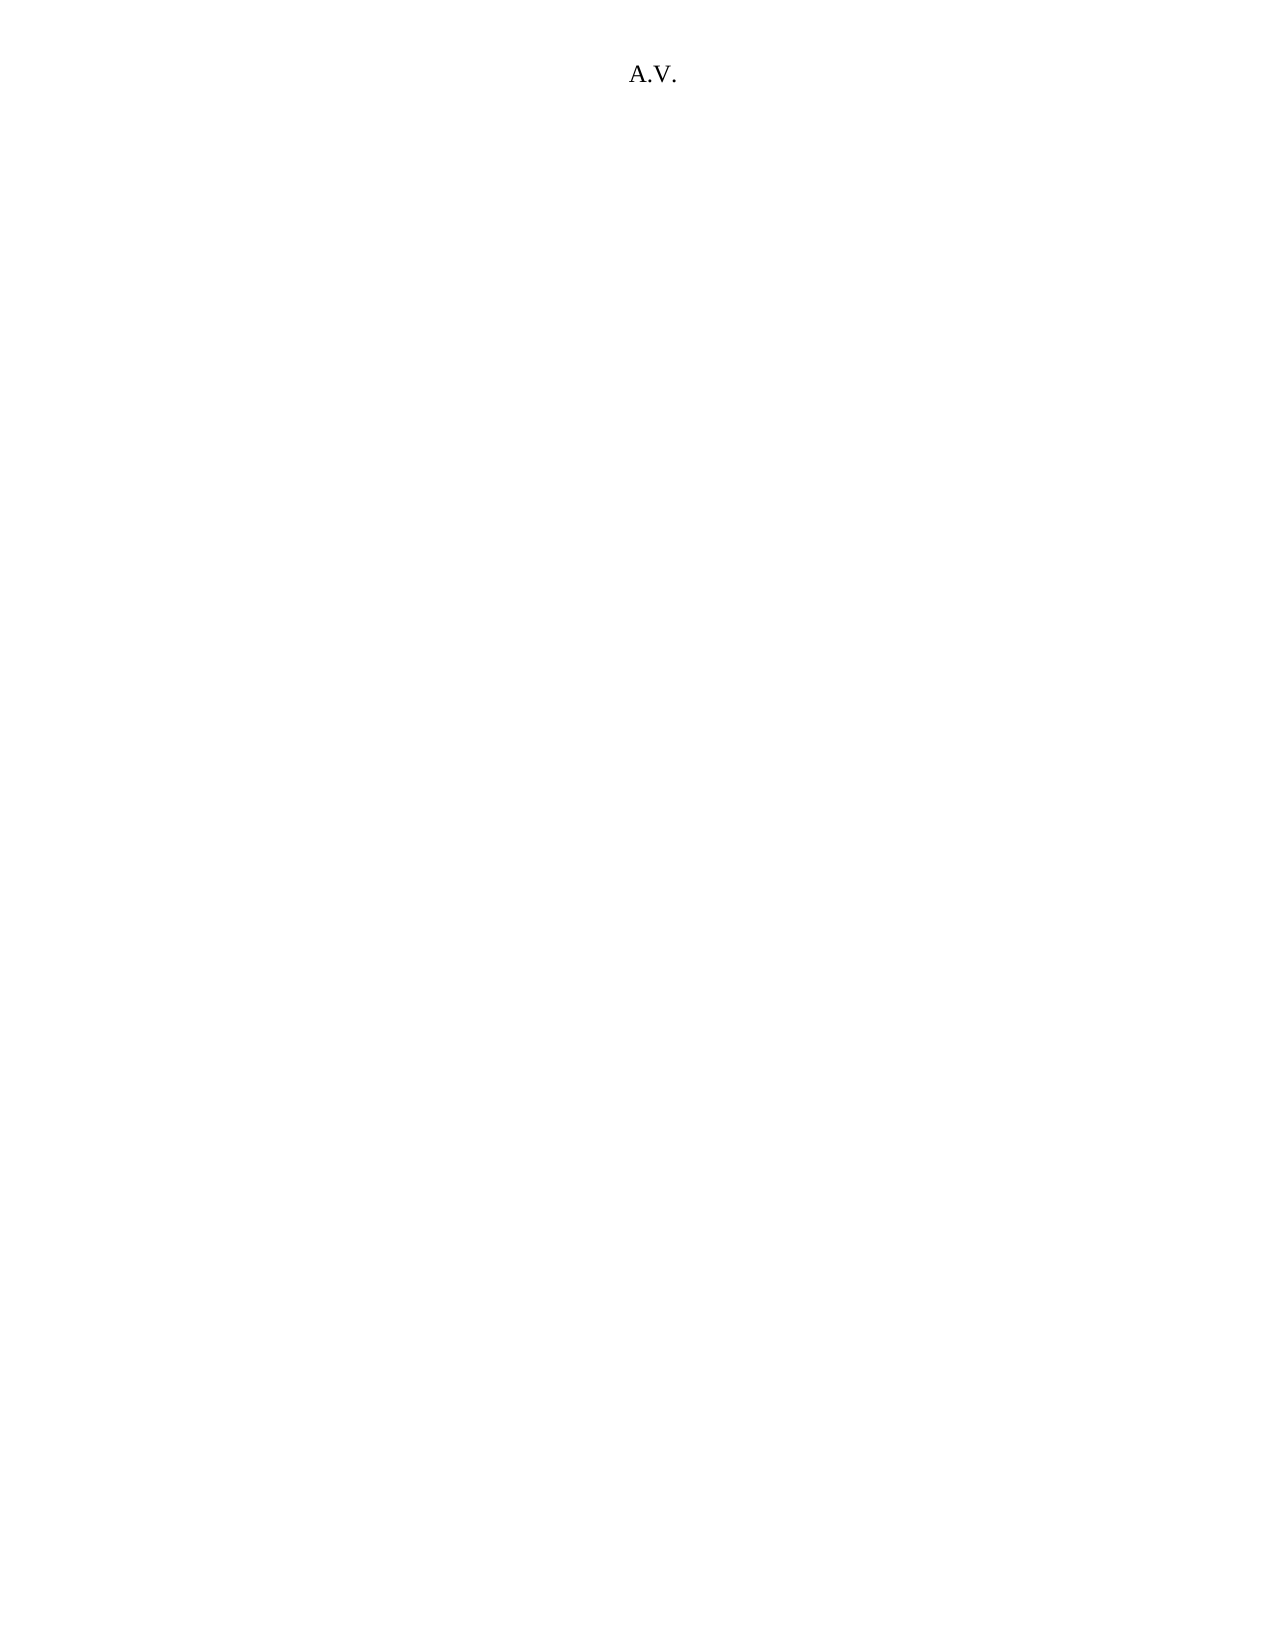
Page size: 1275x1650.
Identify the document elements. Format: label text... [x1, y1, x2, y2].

text A.V. [179, 59, 1216, 88]
